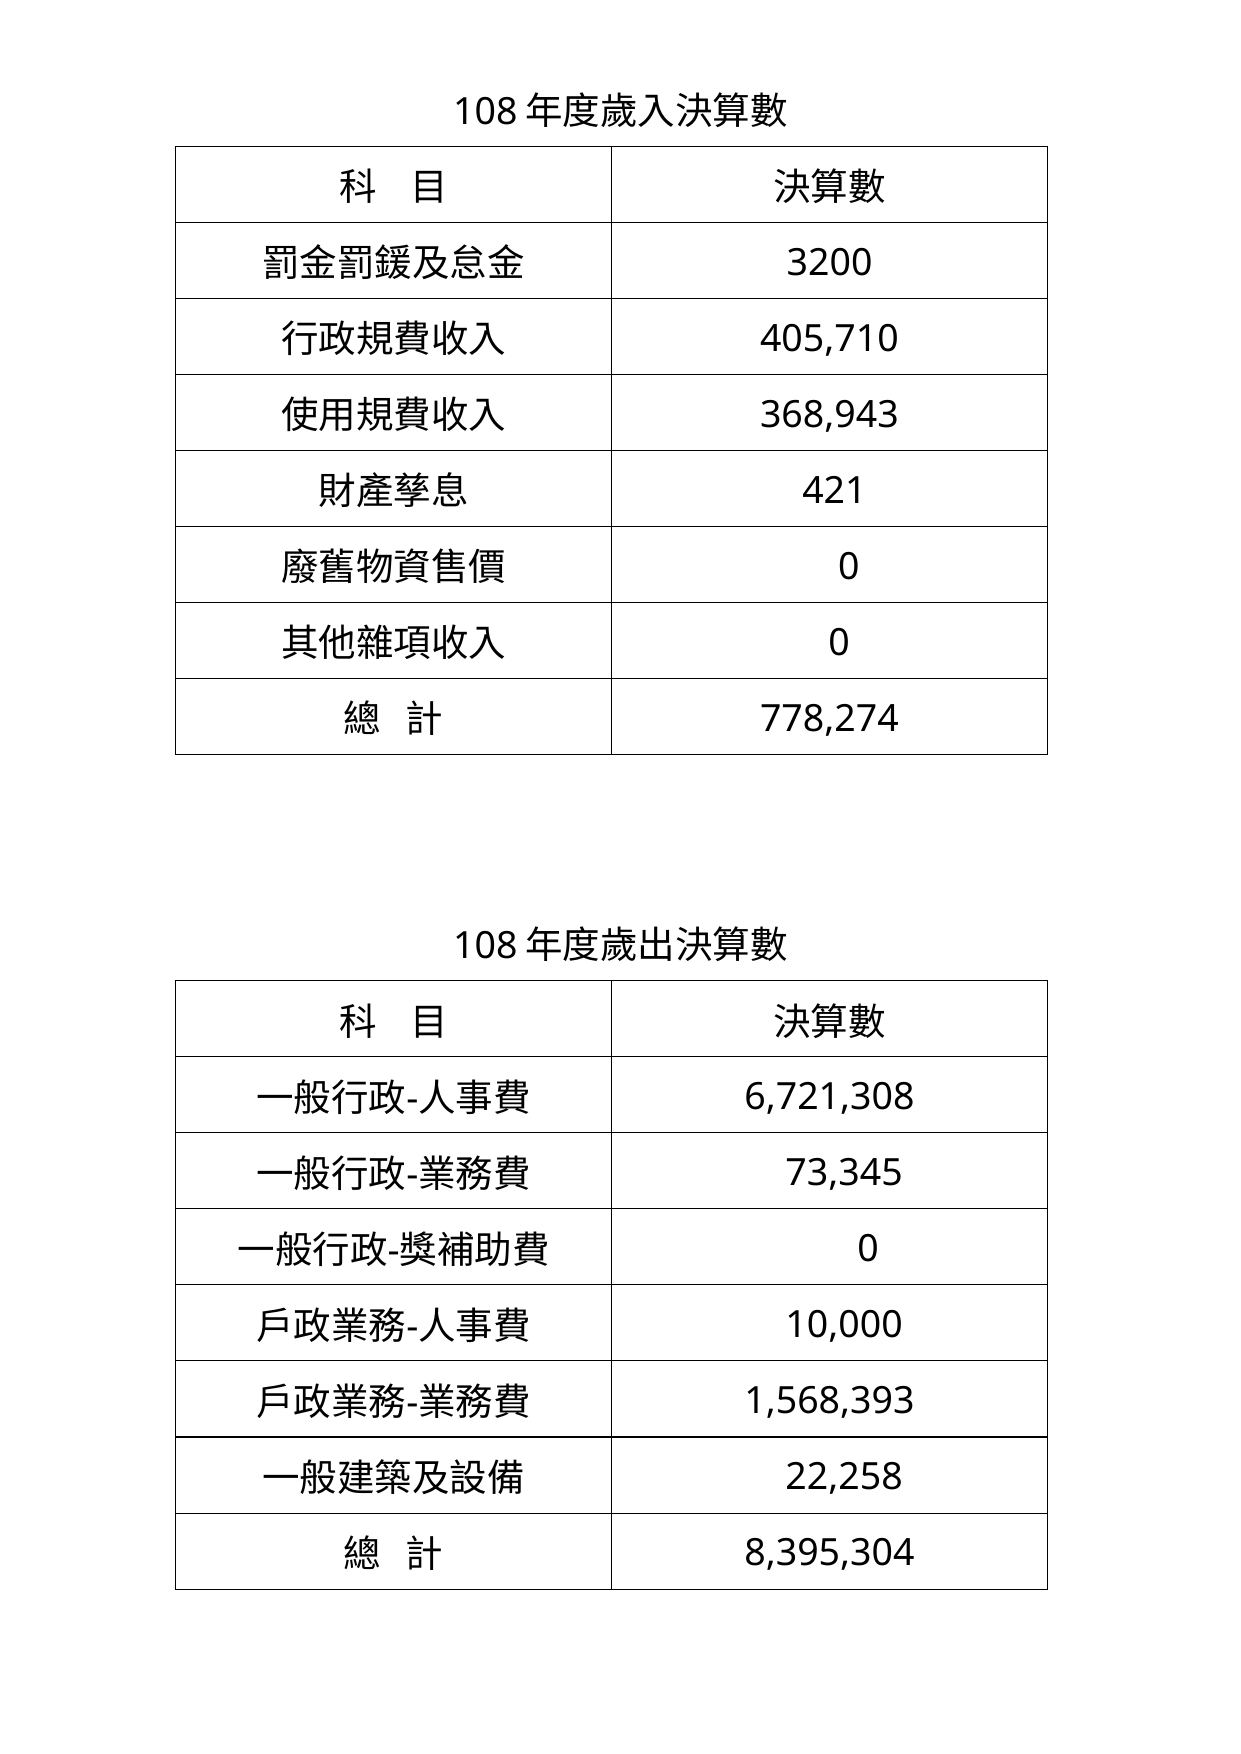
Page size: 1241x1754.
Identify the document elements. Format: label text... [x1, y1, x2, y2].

table_header 科 目 [176, 981, 611, 1056]
table_cell 一般行政-人事費 [176, 1057, 611, 1132]
table_cell 73,345 [612, 1133, 1047, 1208]
table_cell 10,000 [612, 1285, 1047, 1360]
table_cell 總 計 [176, 679, 611, 754]
text 108年度歲出決算數 [187, 905, 1053, 980]
table_cell 使用規費收入 [176, 375, 611, 450]
table_cell 6,721,308 [612, 1057, 1047, 1132]
table_cell 405,710 [612, 299, 1047, 374]
table_cell 罰金罰鍰及怠金 [176, 223, 611, 298]
table_header 科 目 [176, 147, 611, 222]
table_cell 廢舊物資售價 [176, 527, 611, 602]
table_cell 778,274 [612, 679, 1047, 754]
table_cell 0 [612, 603, 1047, 678]
table_header 決算數 [612, 147, 1047, 222]
table_cell 一般建築及設備 [176, 1438, 611, 1512]
table_header 決算數 [612, 981, 1047, 1056]
table_cell 戶政業務-人事費 [176, 1285, 611, 1360]
table_cell 421 [612, 451, 1047, 526]
table_cell 368,943 [612, 375, 1047, 450]
table_cell 1,568,393 [612, 1361, 1047, 1436]
table_cell 戶政業務-業務費 [176, 1361, 611, 1436]
table_cell 一般行政-業務費 [176, 1133, 611, 1208]
text 108年度歲入決算數 [187, 71, 1053, 146]
table_cell 行政規費收入 [176, 299, 611, 374]
table_cell 8,395,304 [612, 1514, 1047, 1588]
table_cell 3200 [612, 223, 1047, 298]
table_cell 0 [612, 1209, 1047, 1284]
table_cell 總 計 [176, 1514, 611, 1588]
table_cell 一般行政-獎補助費 [176, 1209, 611, 1284]
table_cell 0 [612, 527, 1047, 602]
table_cell 財產孳息 [176, 451, 611, 526]
table_cell 其他雜項收入 [176, 603, 611, 678]
table_cell 22,258 [612, 1438, 1047, 1512]
